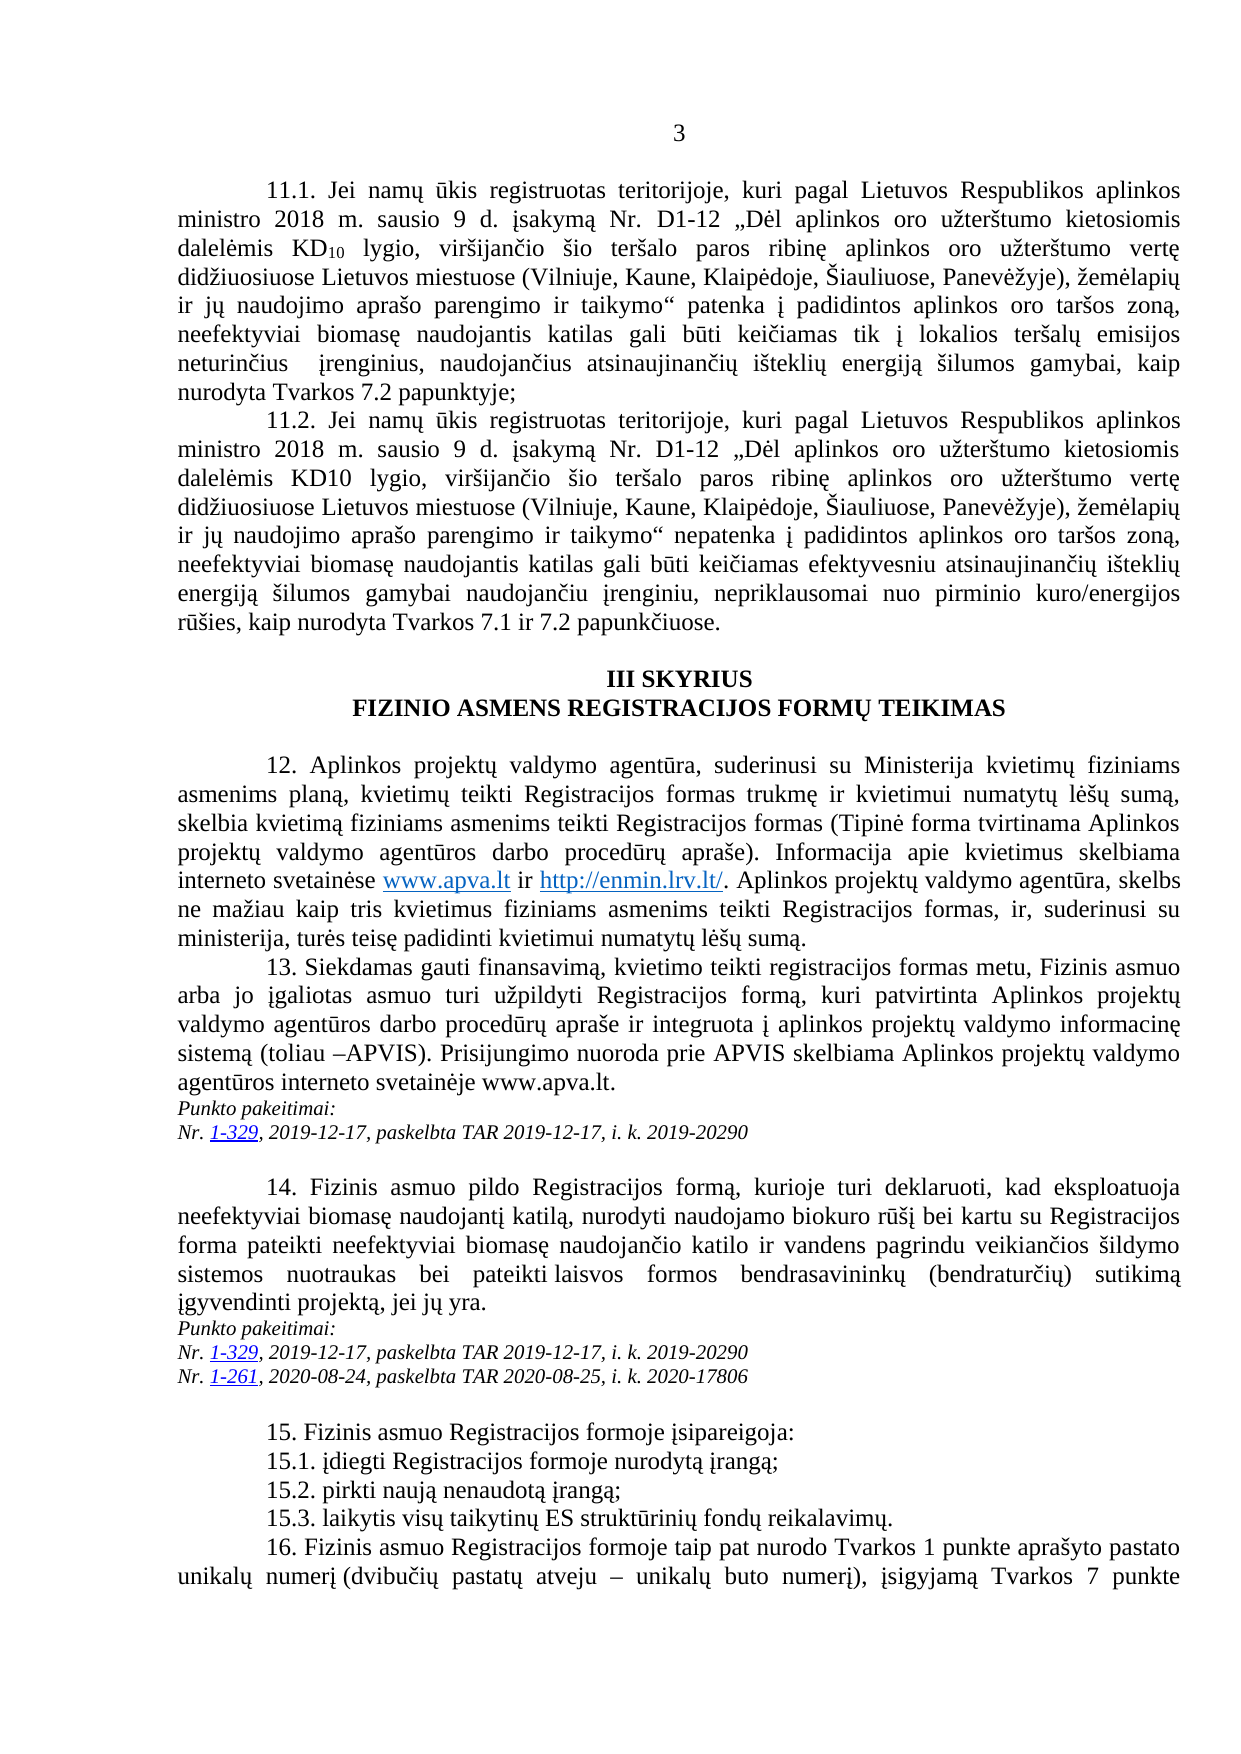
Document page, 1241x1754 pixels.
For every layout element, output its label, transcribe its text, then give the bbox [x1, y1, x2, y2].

text 12. Aplinkos projektų valdymo agentūra, suderinusi su Ministerija kvietimų fiziniams asmenims planą, kvietimų teikti Registracijos formas trukmę ir kvietimui numatytų lėšų sumą, skelbia kvietimą fiziniams asmenims teikti Registracijos formas (Tipinė forma tvirtinama Aplinkos projektų valdymo agentūros darbo procedūrų apraše). Informacija apie kvietimus skelbiama interneto svetainėse www.apva.lt ir http://enmin.lrv.lt/. Aplinkos projektų valdymo agentūra, skelbs ne mažiau kaip tris kvietimus fiziniams asmenims teikti Registracijos formas, ir, suderinusi su ministerija, turės teisę padidinti kvietimui numatytų lėšų sumą. [177, 751, 1181, 952]
text Nr. 1-329, 2019-12-17, paskelbta TAR 2019-12-17, i. k. 2019-20290 [177, 1340, 1181, 1364]
text Punkto pakeitimai: [177, 1096, 1181, 1120]
text 11.1. Jei namų ūkis registruotas teritorijoje, kuri pagal Lietuvos Respublikos aplinkos ministro 2018 m. sausio 9 d. įsakymą Nr. D1-12 „Dėl aplinkos oro užterštumo kietosiomis dalelėmis KD10 lygio, viršijančio šio teršalo paros ribinę aplinkos oro užterštumo vertę didžiuosiuose Lietuvos miestuose (Vilniuje, Kaune, Klaipėdoje, Šiauliuose, Panevėžyje), žemėlapių ir jų naudojimo aprašo parengimo ir taikymo“ patenka į padidintos aplinkos oro taršos zoną, neefektyviai biomasę naudojantis katilas gali būti keičiamas tik į lokalios teršalų emisijos neturinčius įrenginius, naudojančius atsinaujinančių išteklių energiją šilumos gamybai, kaip nurodyta Tvarkos 7.2 papunktyje; [177, 176, 1181, 406]
text 14. Fizinis asmuo pildo Registracijos formą, kurioje turi deklaruoti, kad eksploatuoja neefektyviai biomasę naudojantį katilą, nurodyti naudojamo biokuro rūšį bei kartu su Registracijos forma pateikti neefektyviai biomasę naudojančio katilo ir vandens pagrindu veikiančios šildymo sistemos nuotraukas bei pateikti laisvos formos bendrasavininkų (bendraturčių) sutikimą įgyvendinti projektą, jei jų yra. [177, 1172, 1181, 1316]
text 13. Siekdamas gauti finansavimą, kvietimo teikti registracijos formas metu, Fizinis asmuo arba jo įgaliotas asmuo turi užpildyti Registracijos formą, kuri patvirtinta Aplinkos projektų valdymo agentūros darbo procedūrų apraše ir integruota į aplinkos projektų valdymo informacinę sistemą (toliau –APVIS). Prisijungimo nuoroda prie APVIS skelbiama Aplinkos projektų valdymo agentūros interneto svetainėje www.apva.lt. [177, 952, 1181, 1096]
text FIZINIO ASMENS REGISTRACIJOS FORMŲ TEIKIMAS [177, 693, 1181, 722]
text 11.2. Jei namų ūkis registruotas teritorijoje, kuri pagal Lietuvos Respublikos aplinkos ministro 2018 m. sausio 9 d. įsakymą Nr. D1-12 „Dėl aplinkos oro užterštumo kietosiomis dalelėmis KD10 lygio, viršijančio šio teršalo paros ribinę aplinkos oro užterštumo vertę didžiuosiuose Lietuvos miestuose (Vilniuje, Kaune, Klaipėdoje, Šiauliuose, Panevėžyje), žemėlapių ir jų naudojimo aprašo parengimo ir taikymo“ nepatenka į padidintos aplinkos oro taršos zoną, neefektyviai biomasę naudojantis katilas gali būti keičiamas efektyvesniu atsinaujinančių išteklių energiją šilumos gamybai naudojančiu įrenginiu, nepriklausomai nuo pirminio kuro/energijos rūšies, kaip nurodyta Tvarkos 7.1 ir 7.2 papunkčiuose. [177, 406, 1181, 636]
text 15.2. pirkti naują nenaudotą įrangą; [177, 1475, 1181, 1503]
text 15.3. laikytis visų taikytinų ES struktūrinių fondų reikalavimų. [177, 1503, 1181, 1532]
text 16. Fizinis asmuo Registracijos formoje taip pat nurodo Tvarkos 1 punkte aprašyto pastato unikalų numerį (dvibučių pastatų atveju – unikalų buto numerį), įsigyjamą Tvarkos 7 punkte [177, 1532, 1181, 1590]
text Nr. 1-329, 2019-12-17, paskelbta TAR 2019-12-17, i. k. 2019-20290 [177, 1120, 1181, 1144]
text Punkto pakeitimai: [177, 1316, 1181, 1340]
text Nr. 1-261, 2020-08-24, paskelbta TAR 2020-08-25, i. k. 2020-17806 [177, 1364, 1181, 1388]
text 15. Fizinis asmuo Registracijos formoje įsipareigoja: [177, 1417, 1181, 1446]
text 15.1. įdiegti Registracijos formoje nurodytą įrangą; [177, 1446, 1181, 1475]
text III SKYRIUS [177, 664, 1181, 693]
